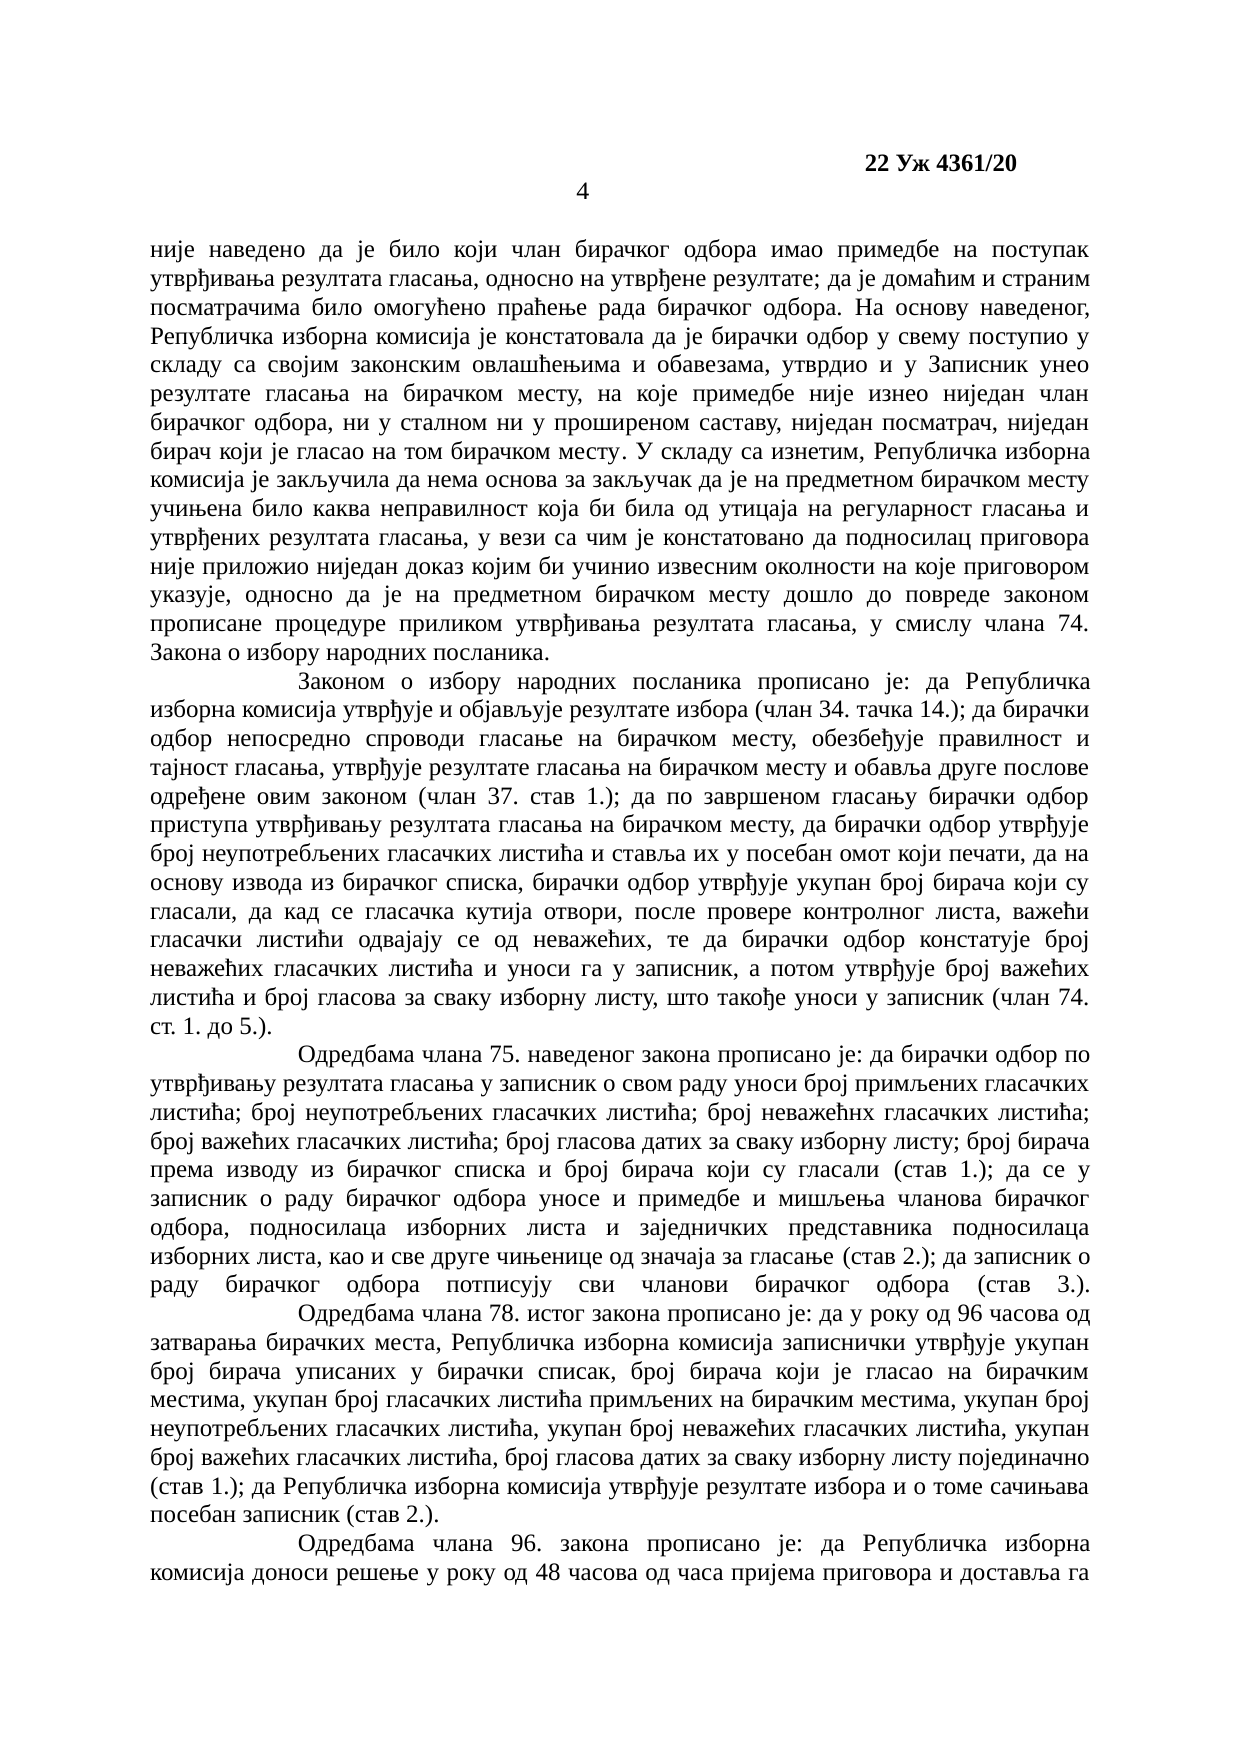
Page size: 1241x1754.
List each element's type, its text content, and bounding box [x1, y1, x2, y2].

text није наведено да је било који члан бирачког одбора имао примедбе на поступак утврђивања резултата гласања, односно на утврђене резултате; да је домаћим и страним посматрачима било омогућено праћење рада бирачког одбора. На основу наведеног, Републичка изборна комисија је констатовала да је бирачки одбор у свему поступио у складу са својим законским овлашћењима и обавезама, утврдио и у Записник унео резултате гласања на бирачком месту, на које примедбе није изнео ниједан члан бирачког одбора, ни у сталном ни у проширеном саставу, ниједан посматрач, ниједан бирач који је гласао на том бирачком месту. У складу са изнетим, Републичка изборна комисија је закључила да нема основа за закључак да је на предметном бирачком месту учињена било каква неправилност која би била од утицаја на регуларност гласања и утврђених резултата гласања, у вези са чим је констатовано да подносилац приговора није приложио ниједан доказ којим би учинио извесним околности на које приговором указује, односно да је на предметном бирачком месту дошло до повреде законом прописане процедуре приликом утврђивања резултата гласања, у смислу члана 74. Закона о избору народних посланика. [150, 234, 1091, 666]
text Законом о избору народних посланика прописано је: да Републичка изборна комисија утврђује и објављује резултате избора (члан 34. тачка 14.); да бирачки одбор непосредно спроводи гласање на бирачком месту, обезбеђује правилност и тајност гласања, утврђује резултате гласања на бирачком месту и обавља друге послове одређене овим законом (члан 37. став 1.); да по завршеном гласању бирачки одбор приступа утврђивању резултата гласања на бирачком месту, да бирачки одбор утврђује број неупотребљених гласачких листића и ставља их у посебан омот који печати, да на основу извода из бирачког списка, бирачки одбор утврђује укупан број бирача који су гласали, да кад се гласачка кутија отвори, после провере контролног листа, важећи гласачки листићи одвајају се од неважећих, те да бирачки одбор констатује број неважећих гласачких листића и уноси га у записник, а потом утврђује број важећих листића и број гласова за сваку изборну листу, што такође уноси у записник (члан 74. ст. 1. до 5.). [150, 666, 1091, 1039]
text Одредбама члана 75. наведеног закона прописано је: да бирачки одбор по утврђивању резултата гласања у записник о свом раду уноси број примљених гласачких листића; број неупотребљених гласачких листића; број неважећнх гласачких листића; број важећих гласачких листића; број гласова датих за сваку изборну листу; број бирача према изводу из бирачког списка и број бирача који су гласали (став 1.); да се у записник о раду бирачког одбора уносе и примедбе и мишљења чланова бирачког одбора, подносилаца изборних листа и заједничких представника подносилаца изборних листа, као и све друге чињенице од значаја за гласање (став 2.); да записник о раду бирачког одбора потписују сви чланови бирачког одбора (став 3.). Одредбама члана 78. истог закона прописано је: да у року од 96 часова од затварања бирачких места, Републичка изборна комисија записнички утврђује укупан број бирача уписаних у бирачки списак, број бирача који је гласао на бирачким местима, укупан број гласачких листића примљених на бирачким местима, укупан број неупотребљених гласачких листића, укупан број неважећих гласачких листића, укупан број важећих гласачких листића, број гласова датих за сваку изборну листу појединачно (став 1.); да Републичка изборна комисија утврђује резултате избора и о томе сачињава посебан записник (став 2.). [150, 1039, 1091, 1528]
text Одредбама члана 96. закона прописано је: да Републичка изборна комисија доноси решење у року од 48 часова од часа пријема приговора и доставља га [150, 1528, 1091, 1586]
